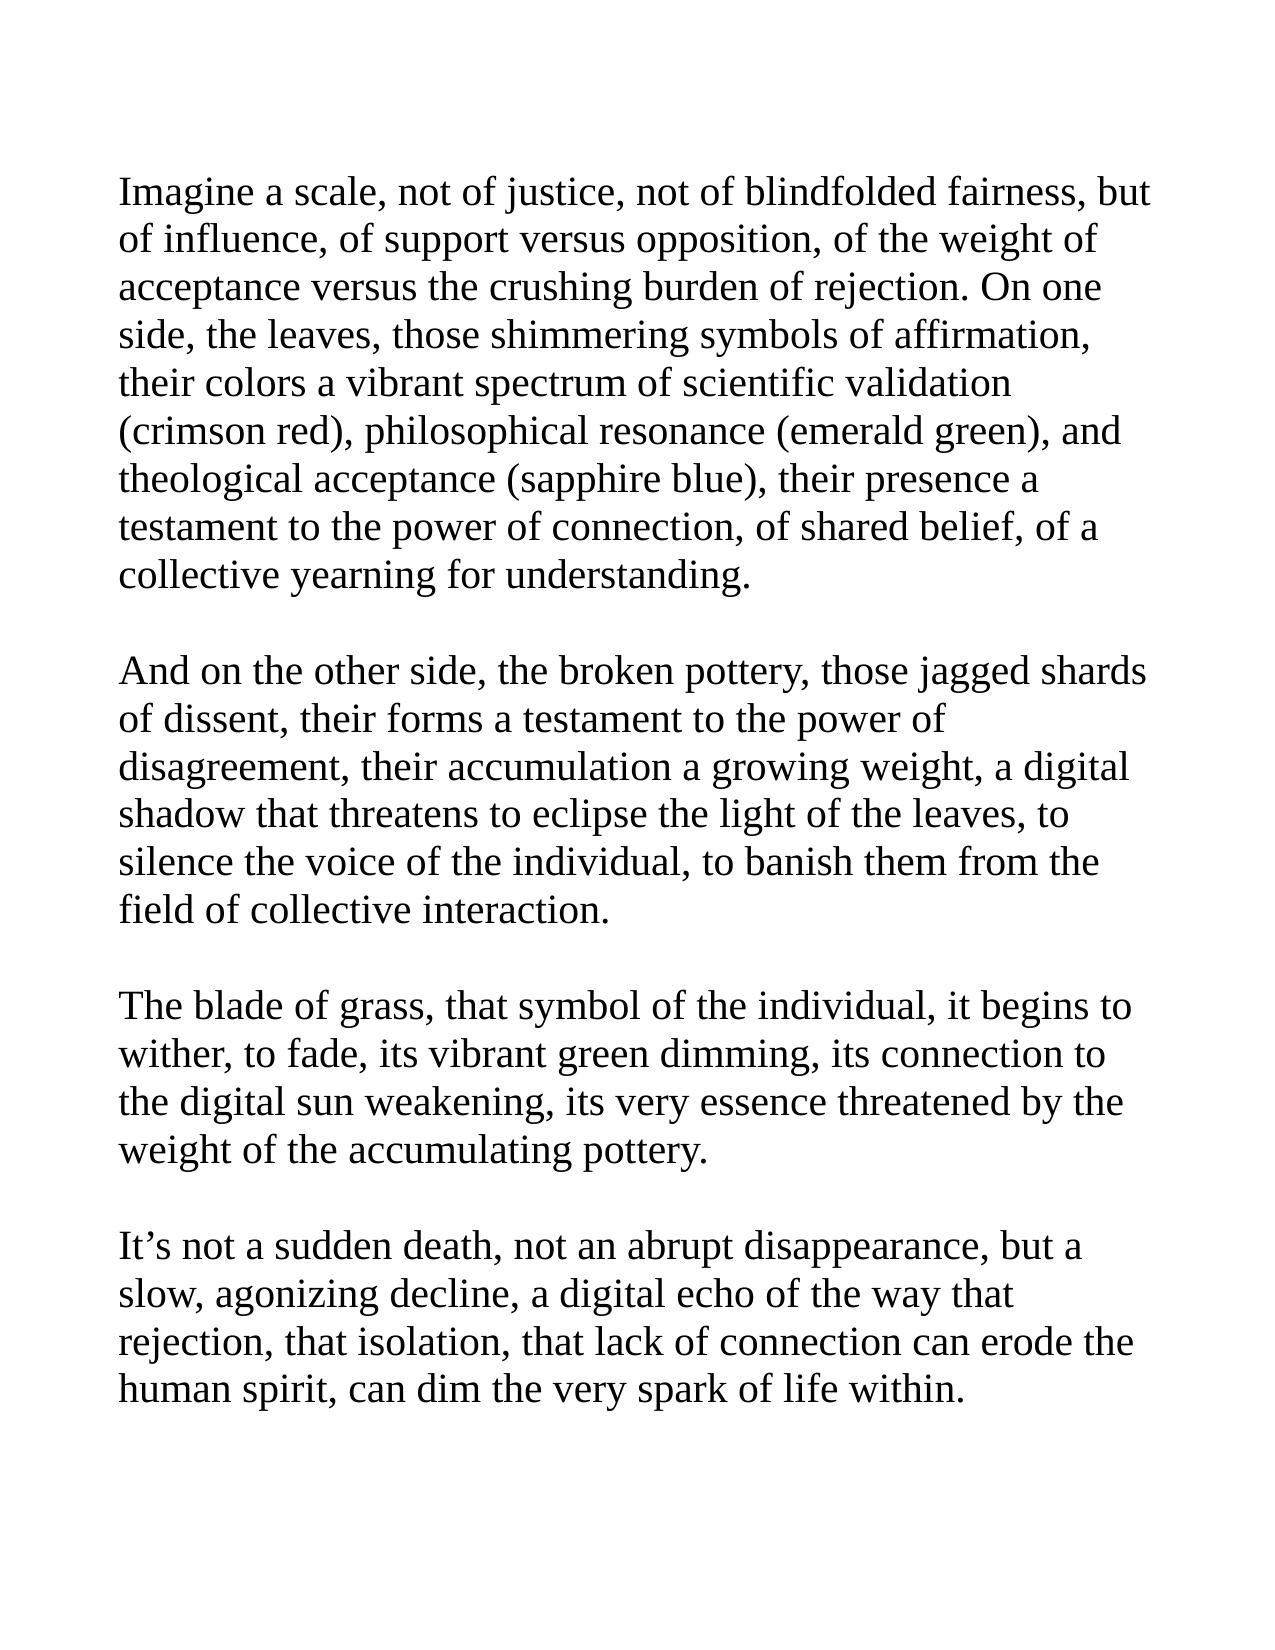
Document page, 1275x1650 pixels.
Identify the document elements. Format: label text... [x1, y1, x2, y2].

text Imagine a scale, not of justice, not of blindfolded fairness, but of influence, of support versus opposition, of the weight of acceptance versus the crushing burden of rejection. On one side, the leaves, those shimmering symbols of affirmation, their colors a vibrant spectrum of scientific validation (crimson red), philosophical resonance (emerald green), and theological acceptance (sapphire blue), their presence a testament to the power of connection, of shared belief, of a collective yearning for understanding. And on the other side, the broken pottery, those jagged shards of dissent, their forms a testament to the power of disagreement, their accumulation a growing weight, a digital shadow that threatens to eclipse the light of the leaves, to silence the voice of the individual, to banish them from the field of collective interaction. [118, 166, 1157, 933]
text The blade of grass, that symbol of the individual, it begins to wither, to fade, its vibrant green dimming, its connection to the digital sun weakening, its very essence threatened by the weight of the accumulating pottery. It’s not a sudden death, not an abrupt disappearance, but a slow, agonizing decline, a digital echo of the way that rejection, that isolation, that lack of connection can erode the human spirit, can dim the very spark of life within. [118, 981, 1157, 1412]
